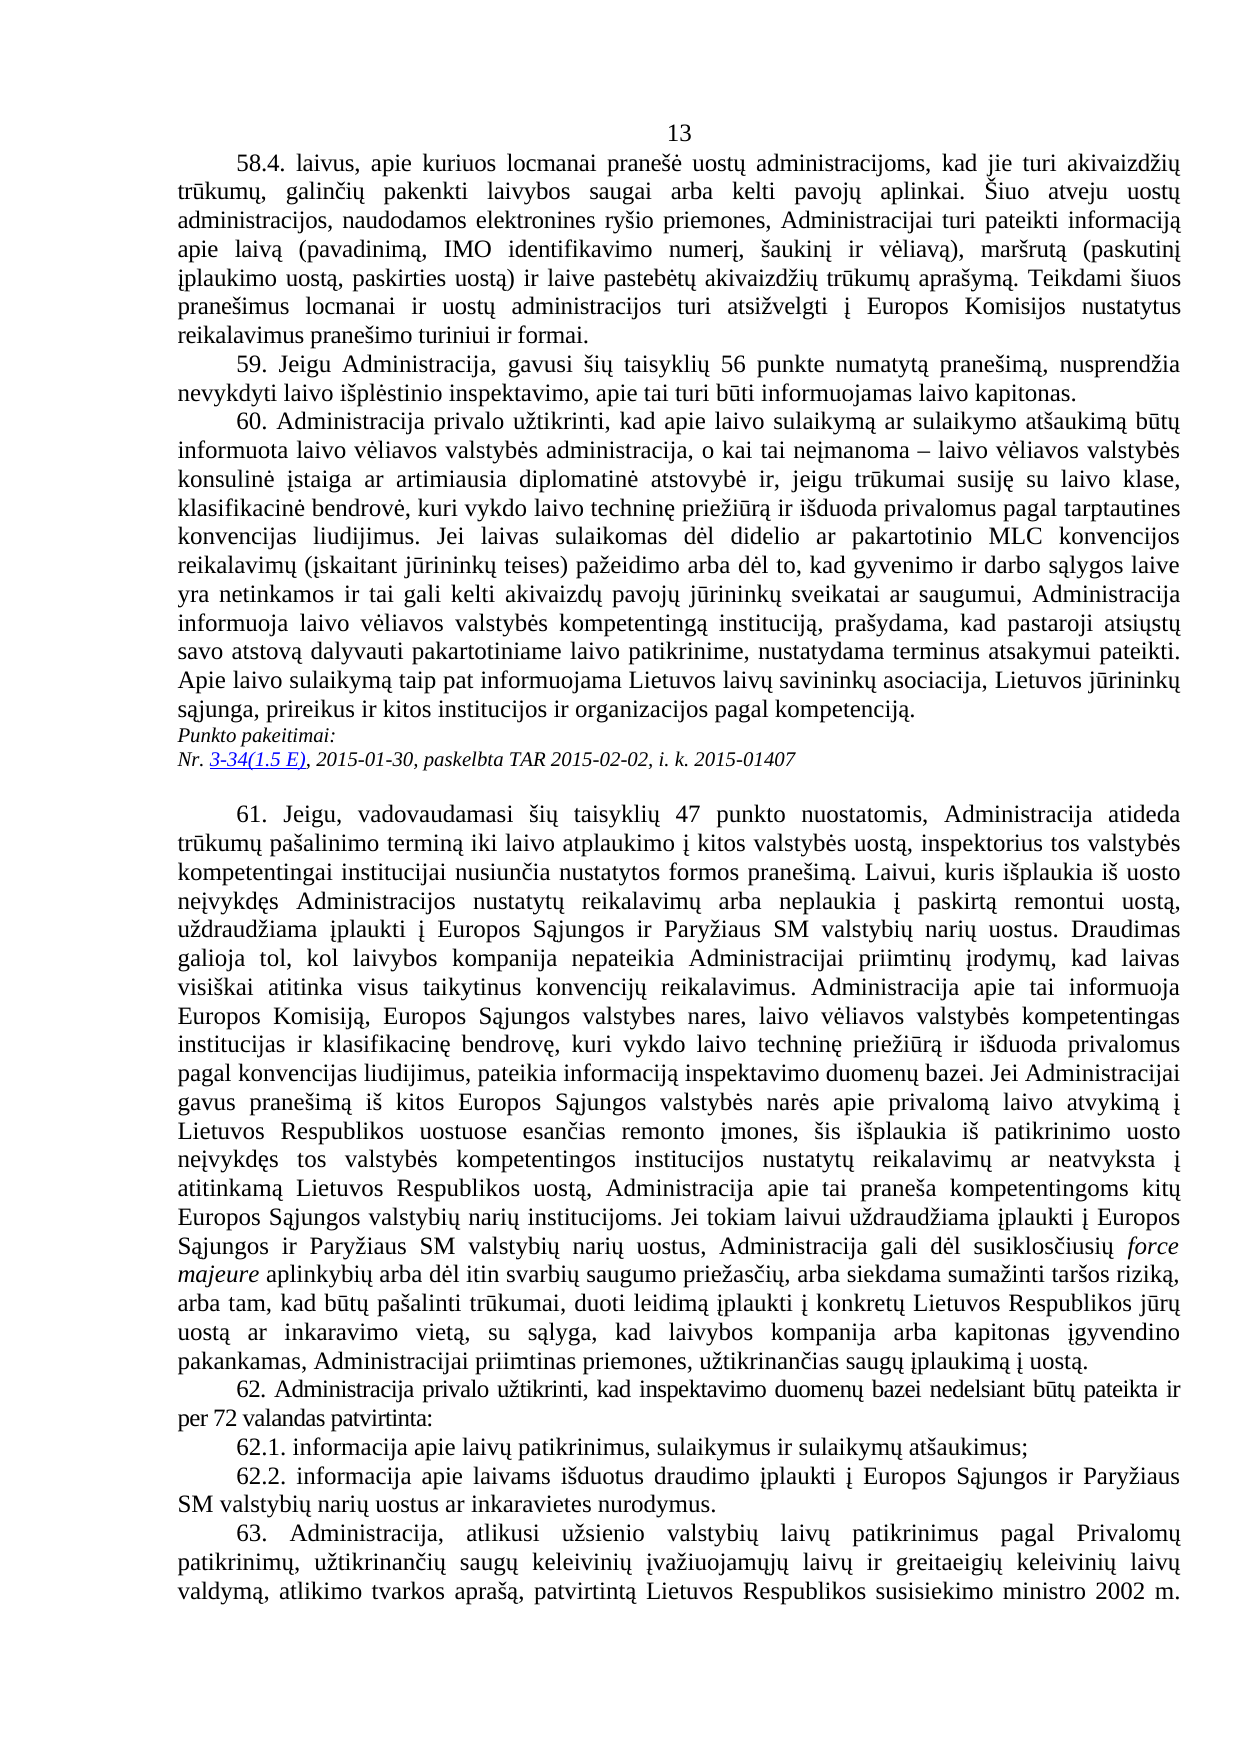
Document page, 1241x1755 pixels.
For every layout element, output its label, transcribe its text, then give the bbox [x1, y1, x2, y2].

text 62.2. informacija apie laivams išduotus draudimo įplaukti į Europos Sąjungos ir Paryžiaus SM valstybių narių uostus ar inkaravietes nurodymus. [177, 1461, 1181, 1518]
text 62. Administracija privalo užtikrinti, kad inspektavimo duomenų bazei nedelsiant būtų pateikta ir per 72 valandas patvirtinta: [177, 1374, 1181, 1432]
text Nr. 3-34(1.5 E), 2015-01-30, paskelbta TAR 2015-02-02, i. k. 2015-01407 [177, 747, 1181, 771]
text 60. Administracija privalo užtikrinti, kad apie laivo sulaikymą ar sulaikymo atšaukimą būtų informuota laivo vėliavos valstybės administracija, o kai tai neįmanoma – laivo vėliavos valstybės konsulinė įstaiga ar artimiausia diplomatinė atstovybė ir, jeigu trūkumai susiję su laivo klase, klasifikacinė bendrovė, kuri vykdo laivo techninę priežiūrą ir išduoda privalomus pagal tarptautines konvencijas liudijimus. Jei laivas sulaikomas dėl didelio ar pakartotinio MLC konvencijos reikalavimų (įskaitant jūrininkų teises) pažeidimo arba dėl to, kad gyvenimo ir darbo sąlygos laive yra netinkamos ir tai gali kelti akivaizdų pavojų jūrininkų sveikatai ar saugumui, Administracija informuoja laivo vėliavos valstybės kompetentingą instituciją, prašydama, kad pastaroji atsiųstų savo atstovą dalyvauti pakartotiniame laivo patikrinime, nustatydama terminus atsakymui pateikti. Apie laivo sulaikymą taip pat informuojama Lietuvos laivų savininkų asociacija, Lietuvos jūrininkų sąjunga, prireikus ir kitos institucijos ir organizacijos pagal kompetenciją. [177, 406, 1181, 723]
text Punkto pakeitimai: [177, 723, 1181, 747]
text 59. Jeigu Administracija, gavusi šių taisyklių 56 punkte numatytą pranešimą, nusprendžia nevykdyti laivo išplėstinio inspektavimo, apie tai turi būti informuojamas laivo kapitonas. [177, 349, 1181, 406]
text 62.1. informacija apie laivų patikrinimus, sulaikymus ir sulaikymų atšaukimus; [177, 1432, 1181, 1461]
text 63. Administracija, atlikusi užsienio valstybių laivų patikrinimus pagal Privalomų patikrinimų, užtikrinančių saugų keleivinių įvažiuojamųjų laivų ir greitaeigių keleivinių laivų valdymą, atlikimo tvarkos aprašą, patvirtintą Lietuvos Respublikos susisiekimo ministro 2002 m. [177, 1518, 1181, 1604]
text 61. Jeigu, vadovaudamasi šių taisyklių 47 punkto nuostatomis, Administracija atideda trūkumų pašalinimo terminą iki laivo atplaukimo į kitos valstybės uostą, inspektorius tos valstybės kompetentingai institucijai nusiunčia nustatytos formos pranešimą. Laivui, kuris išplaukia iš uosto neįvykdęs Administracijos nustatytų reikalavimų arba neplaukia į paskirtą remontui uostą, uždraudžiama įplaukti į Europos Sąjungos ir Paryžiaus SM valstybių narių uostus. Draudimas galioja tol, kol laivybos kompanija nepateikia Administracijai priimtinų įrodymų, kad laivas visiškai atitinka visus taikytinus konvencijų reikalavimus. Administracija apie tai informuoja Europos Komisiją, Europos Sąjungos valstybes nares, laivo vėliavos valstybės kompetentingas institucijas ir klasifikacinę bendrovę, kuri vykdo laivo techninę priežiūrą ir išduoda privalomus pagal konvencijas liudijimus, pateikia informaciją inspektavimo duomenų bazei. Jei Administracijai gavus pranešimą iš kitos Europos Sąjungos valstybės narės apie privalomą laivo atvykimą į Lietuvos Respublikos uostuose esančias remonto įmones, šis išplaukia iš patikrinimo uosto neįvykdęs tos valstybės kompetentingos institucijos nustatytų reikalavimų ar neatvyksta į atitinkamą Lietuvos Respublikos uostą, Administracija apie tai praneša kompetentingoms kitų Europos Sąjungos valstybių narių institucijoms. Jei tokiam laivui uždraudžiama įplaukti į Europos Sąjungos ir Paryžiaus SM valstybių narių uostus, Administracija gali dėl susiklosčiusių force majeure aplinkybių arba dėl itin svarbių saugumo priežasčių, arba siekdama sumažinti taršos riziką, arba tam, kad būtų pašalinti trūkumai, duoti leidimą įplaukti į konkretų Lietuvos Respublikos jūrų uostą ar inkaravimo vietą, su sąlyga, kad laivybos kompanija arba kapitonas įgyvendino pakankamas, Administracijai priimtinas priemones, užtikrinančias saugų įplaukimą į uostą. [177, 799, 1181, 1374]
text 58.4. laivus, apie kuriuos locmanai pranešė uostų administracijoms, kad jie turi akivaizdžių trūkumų, galinčių pakenkti laivybos saugai arba kelti pavojų aplinkai. Šiuo atveju uostų administracijos, naudodamos elektronines ryšio priemones, Administracijai turi pateikti informaciją apie laivą (pavadinimą, IMO identifikavimo numerį, šaukinį ir vėliavą), maršrutą (paskutinį įplaukimo uostą, paskirties uostą) ir laive pastebėtų akivaizdžių trūkumų aprašymą. Teikdami šiuos pranešimus locmanai ir uostų administracijos turi atsižvelgti į Europos Komisijos nustatytus reikalavimus pranešimo turiniui ir formai. [177, 148, 1181, 349]
